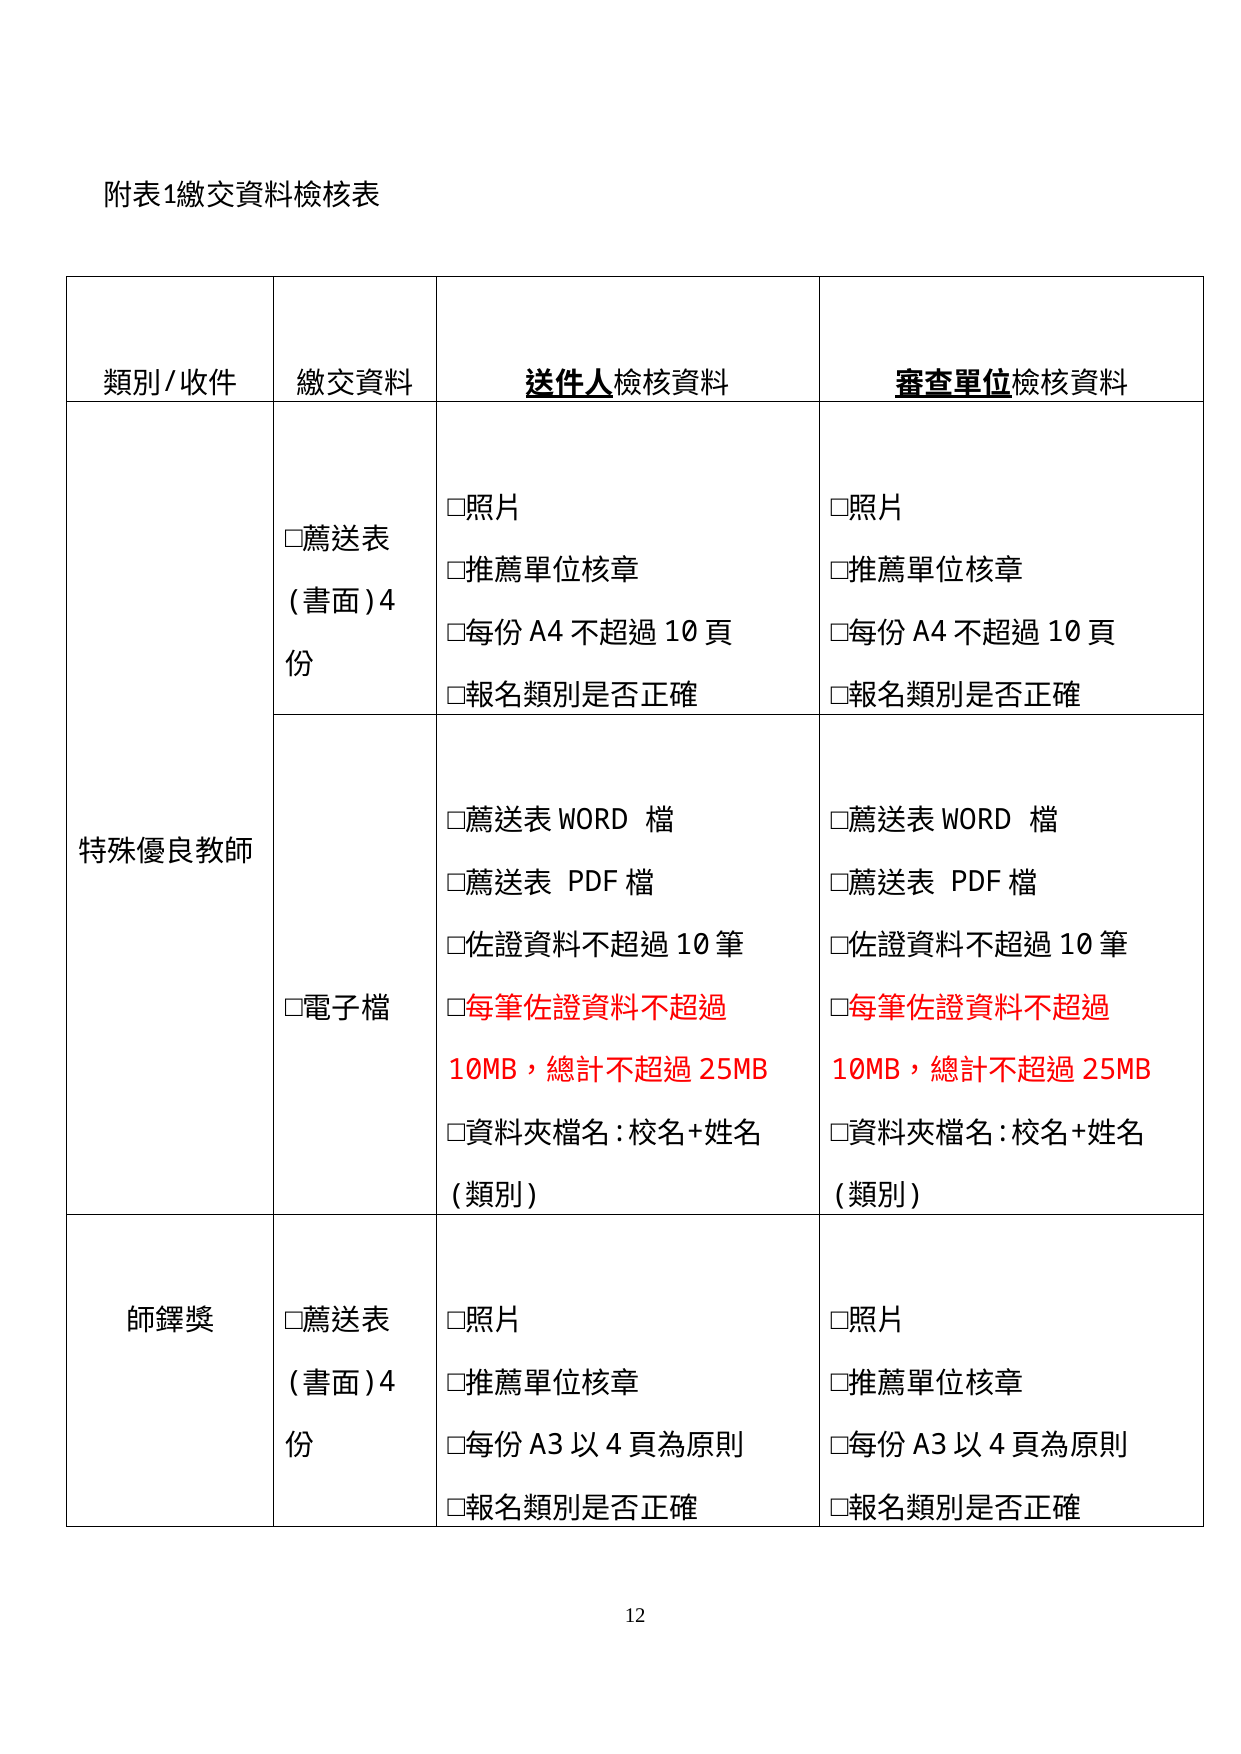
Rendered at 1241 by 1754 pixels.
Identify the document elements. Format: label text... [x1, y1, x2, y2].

table_cell □薦送表(書面)4份 [274, 1215, 436, 1526]
table_header 審查單位檢核資料 [820, 277, 1203, 401]
table_cell □照片 □推薦單位核章 □每份A3以4頁為原則 □報名類別是否正確 [437, 1215, 819, 1526]
table_header 類別/收件 [67, 277, 273, 401]
text 附表1繳交資料檢核表 [103, 151, 1167, 214]
table_header 送件人檢核資料 [437, 277, 819, 401]
table_cell □薦送表(書面)4份 [274, 402, 436, 714]
table_cell □電子檔 [274, 715, 436, 1214]
table_cell □照片 □推薦單位核章 □每份A3以4頁為原則 □報名類別是否正確 [820, 1215, 1203, 1526]
table_cell 師鐸獎 [67, 1215, 273, 1526]
table_cell □照片 □推薦單位核章 □每份A4不超過10頁 □報名類別是否正確 [820, 402, 1203, 714]
table_cell □薦送表WORD 檔 □薦送表 PDF檔 □佐證資料不超過10筆 □每筆佐證資料不超過10MB，總計不超過25MB □資料夾檔名:校名+姓名(類別) [437, 715, 819, 1214]
table_cell 特殊優良教師 [67, 402, 273, 1214]
table_cell □薦送表WORD 檔 □薦送表 PDF檔 □佐證資料不超過10筆 □每筆佐證資料不超過10MB，總計不超過25MB □資料夾檔名:校名+姓名(類別) [820, 715, 1203, 1214]
table_cell □照片 □推薦單位核章 □每份A4不超過10頁 □報名類別是否正確 [437, 402, 819, 714]
table_header 繳交資料 [274, 277, 436, 401]
